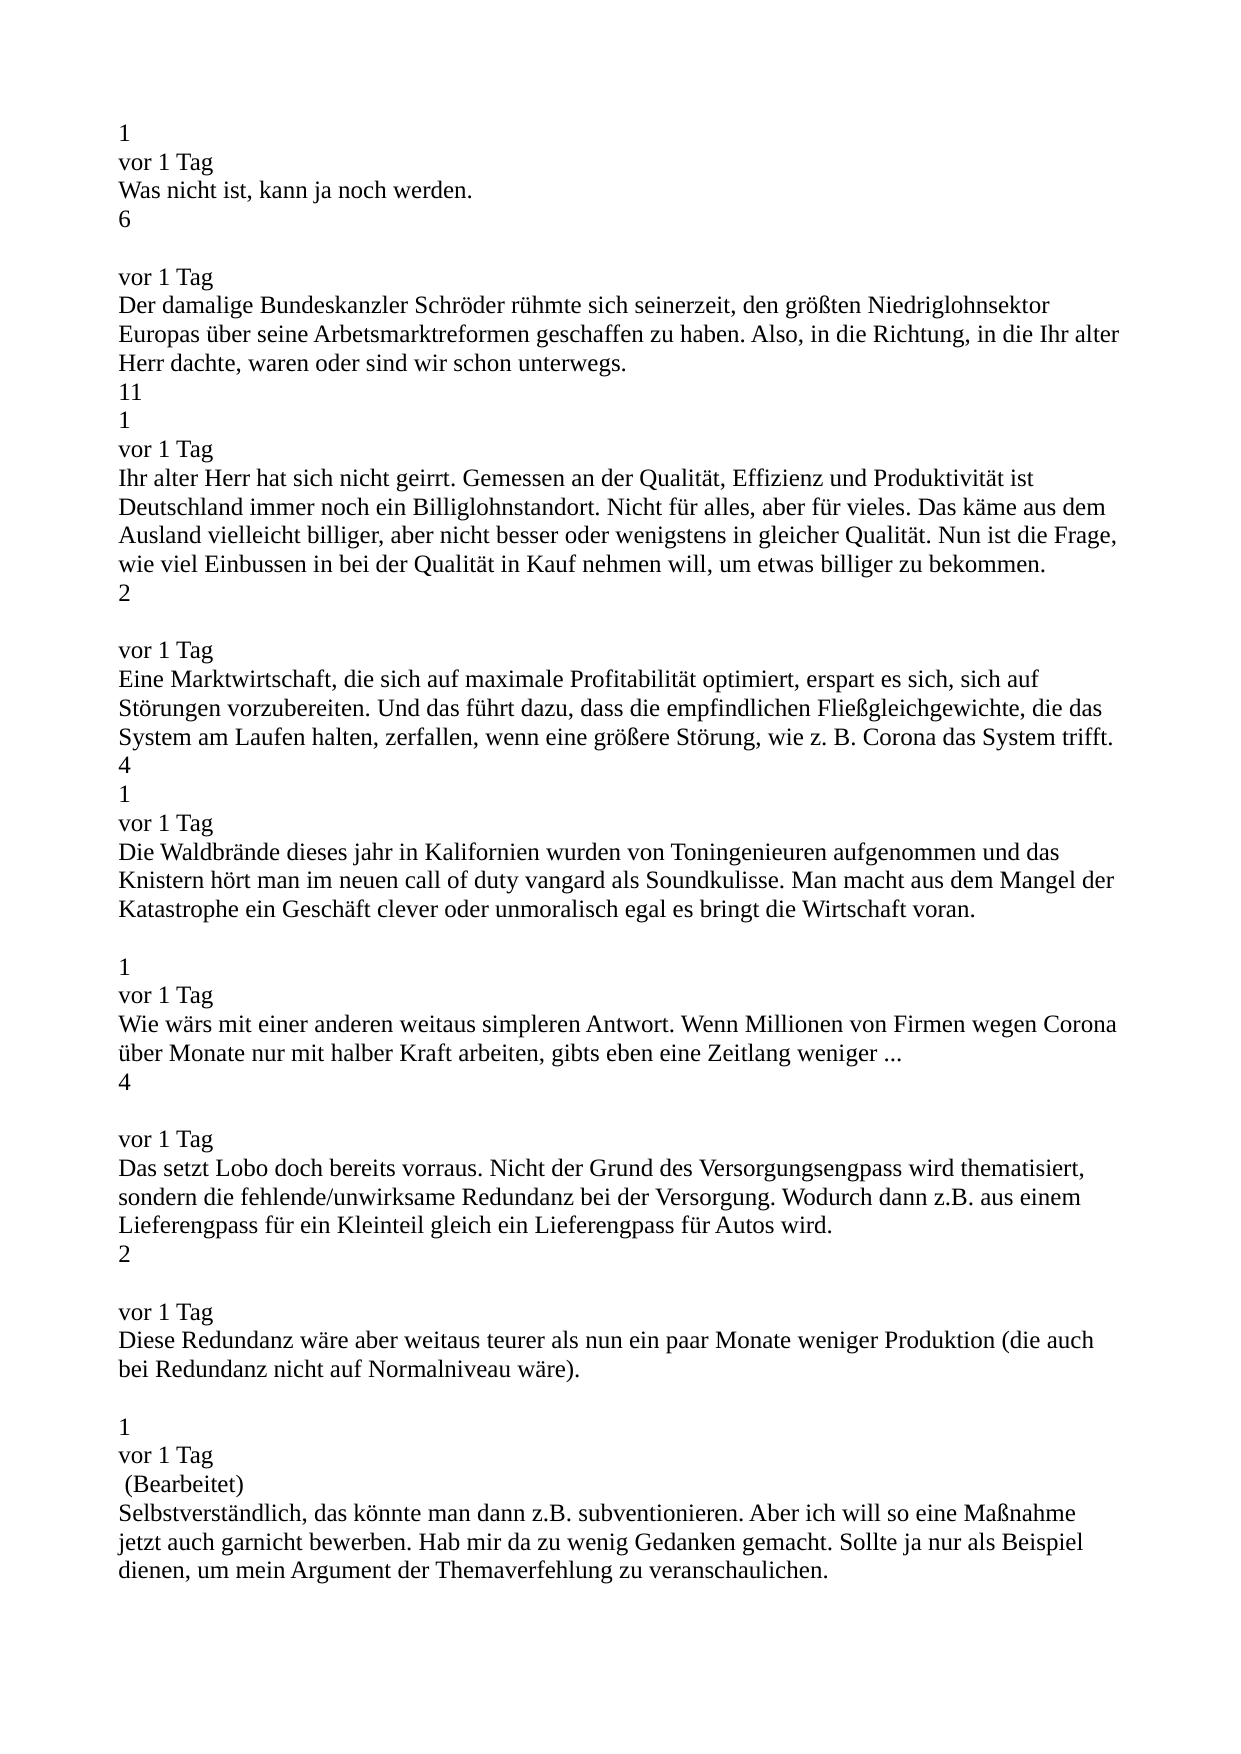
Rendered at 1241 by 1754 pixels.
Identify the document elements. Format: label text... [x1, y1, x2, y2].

text vor 1 Tag [118, 1441, 1122, 1469]
text 2 [118, 1239, 1122, 1268]
text 2 [118, 578, 1122, 607]
text 1 [118, 952, 1122, 981]
text vor 1 Tag [118, 1297, 1122, 1326]
text 6 [118, 204, 1122, 233]
text Das setzt Lobo doch bereits vorraus. Nicht der Grund des Versorgungsengpass wird thematisiert, sondern die fehlende/unwirksame Redundanz bei der Versorgung. Wodurch dann z.B. aus einem Lieferengpass für ein Kleinteil gleich ein Lieferengpass für Autos wird. [118, 1153, 1122, 1239]
text 11 [118, 377, 1122, 406]
text vor 1 Tag [118, 147, 1122, 176]
text Wie wärs mit einer anderen weitaus simpleren Antwort. Wenn Millionen von Firmen wegen Corona über Monate nur mit halber Kraft arbeiten, gibts eben eine Zeitlang weniger ... [118, 1009, 1122, 1067]
text vor 1 Tag [118, 262, 1122, 291]
text Die Waldbrände dieses jahr in Kalifornien wurden von Toningenieuren aufgenommen und das Knistern hört man im neuen call of duty vangard als Soundkulisse. Man macht aus dem Mangel der Katastrophe ein Geschäft clever oder unmoralisch egal es bringt die Wirtschaft voran. [118, 837, 1122, 923]
text vor 1 Tag [118, 434, 1122, 463]
text 1 [118, 118, 1122, 147]
text Der damalige Bundeskanzler Schröder rühmte sich seinerzeit, den größten Niedriglohnsektor Europas über seine Arbetsmarktreformen geschaffen zu haben. Also, in die Richtung, in die Ihr alter Herr dachte, waren oder sind wir schon unterwegs. [118, 291, 1122, 377]
text (Bearbeitet) [118, 1469, 1122, 1498]
text 1 [118, 406, 1122, 434]
text vor 1 Tag [118, 981, 1122, 1009]
text 1 [118, 1412, 1122, 1441]
text 1 [118, 779, 1122, 808]
text Ihr alter Herr hat sich nicht geirrt. Gemessen an der Qualität, Effizienz und Produktivität ist Deutschland immer noch ein Billiglohnstandort. Nicht für alles, aber für vieles. Das käme aus dem Ausland vielleicht billiger, aber nicht besser oder wenigstens in gleicher Qualität. Nun ist die Frage, wie viel Einbussen in bei der Qualität in Kauf nehmen will, um etwas billiger zu bekommen. [118, 463, 1122, 578]
text 4 [118, 1067, 1122, 1096]
text Eine Marktwirtschaft, die sich auf maximale Profitabilität optimiert, erspart es sich, sich auf Störungen vorzubereiten. Und das führt dazu, dass die empfindlichen Fließgleichgewichte, die das System am Laufen halten, zerfallen, wenn eine größere Störung, wie z. B. Corona das System trifft. [118, 664, 1122, 751]
text Diese Redundanz wäre aber weitaus teurer als nun ein paar Monate weniger Produktion (die auch bei Redundanz nicht auf Normalniveau wäre). [118, 1326, 1122, 1383]
text vor 1 Tag [118, 636, 1122, 664]
text Selbstverständlich, das könnte man dann z.B. subventionieren. Aber ich will so eine Maßnahme jetzt auch garnicht bewerben. Hab mir da zu wenig Gedanken gemacht. Sollte ja nur als Beispiel dienen, um mein Argument der Themaverfehlung zu veranschaulichen. [118, 1498, 1122, 1584]
text vor 1 Tag [118, 808, 1122, 837]
text 4 [118, 751, 1122, 779]
text vor 1 Tag [118, 1124, 1122, 1153]
text Was nicht ist, kann ja noch werden. [118, 176, 1122, 204]
